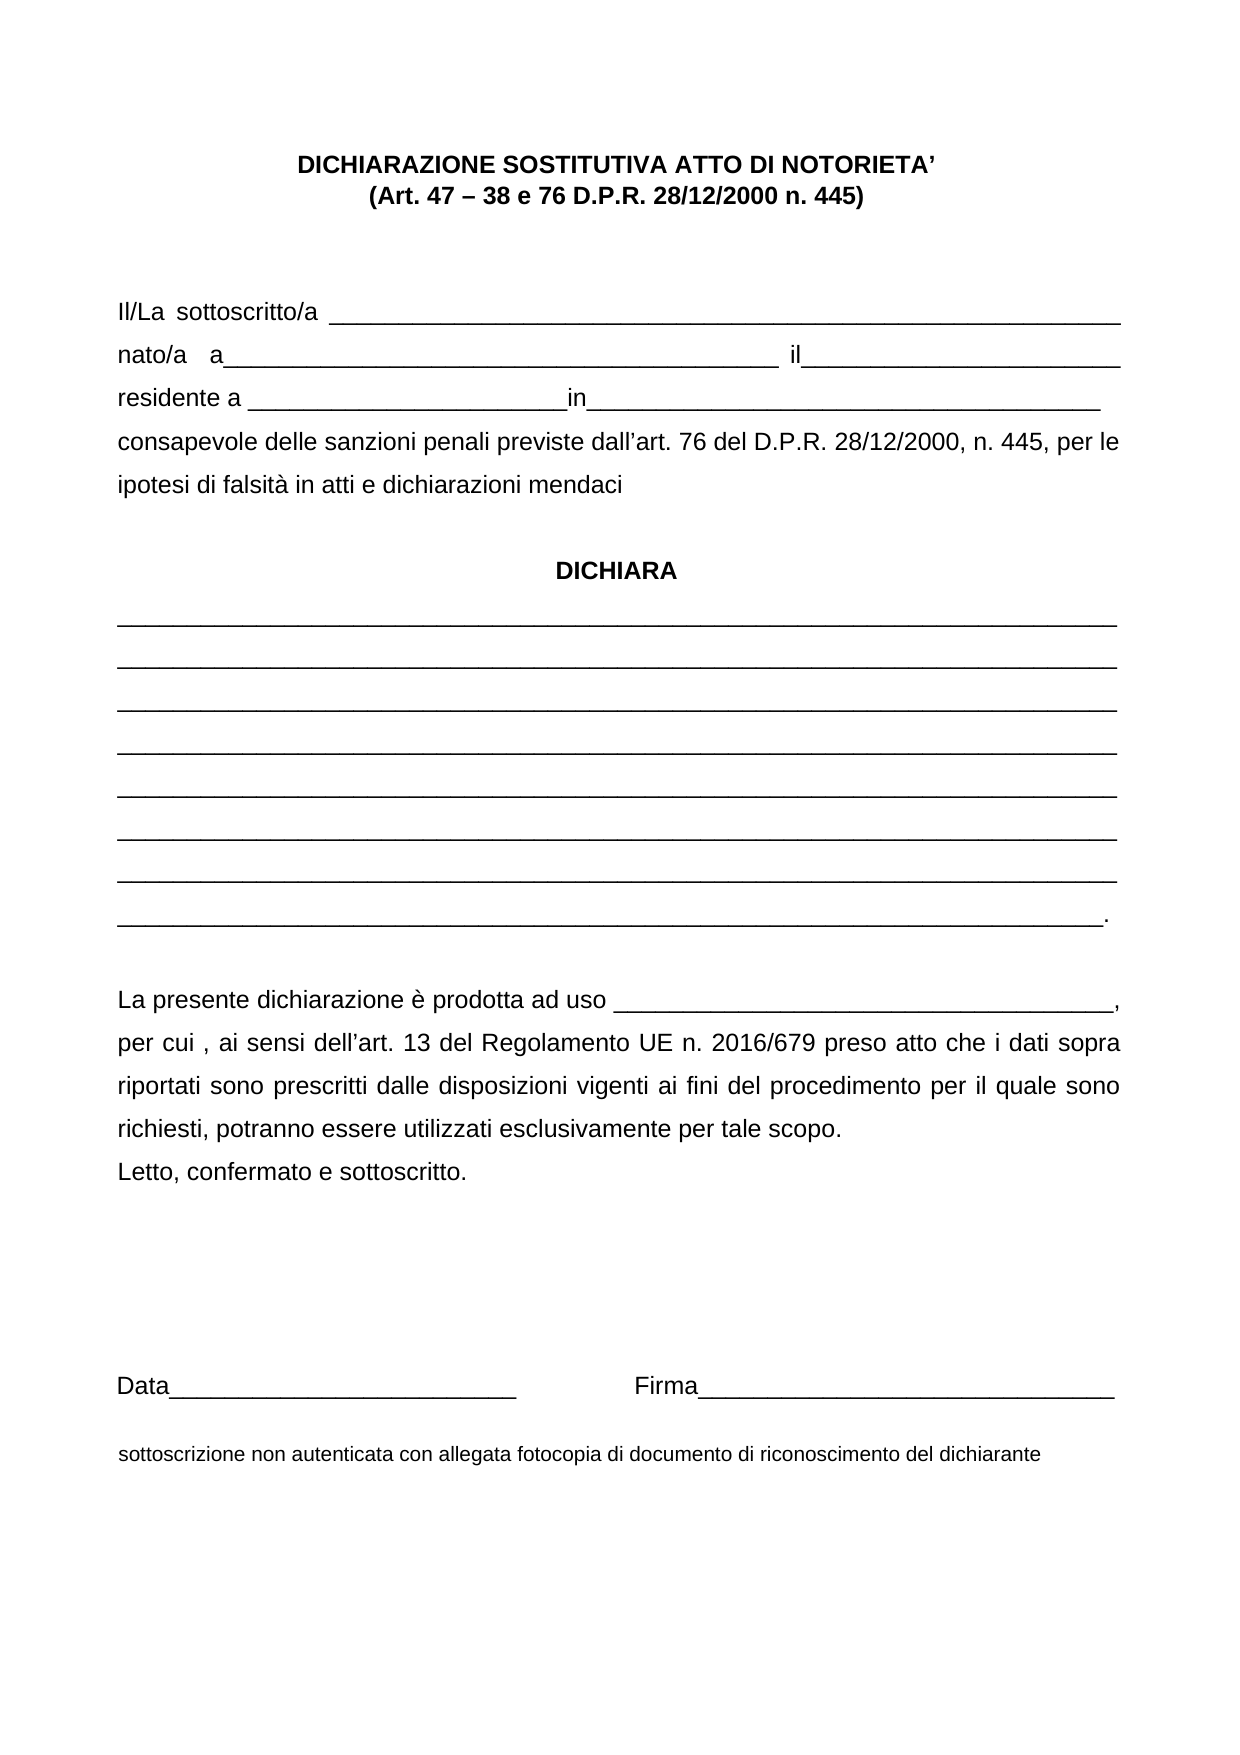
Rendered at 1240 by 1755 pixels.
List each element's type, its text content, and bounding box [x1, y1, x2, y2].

text La presente dichiarazione è prodotta ad uso ____________________________________, per cui , ai sensi dell’art. 13 del Regolamento UE n. 2016/679 preso atto che i dati sopra riportati sono prescritti dalle disposizioni vigenti ai fini del procedimento per il quale sono richiesti, potranno essere utilizzati esclusivamente per tale scopo. [117, 984, 1122, 1143]
subtitle (Art. 47 – 38 e 76 D.P.R. 28/12/2000 n. 445) [118, 181, 1122, 209]
text ________________________________________________________________________ [117, 598, 1122, 627]
subtitle DICHIARA [118, 556, 1122, 584]
text ________________________________________________________________________ _______________________________________________________________________. [117, 855, 1122, 927]
text ________________________________________________________________________ [117, 641, 1122, 670]
text Letto, confermato e sottoscritto. [117, 1157, 1122, 1186]
text Il/La sottoscritto/a _________________________________________________________ nato/a a________________________________________ il_______________________ residente a _______________________in_____________________________________ [117, 297, 1122, 412]
text ________________________________________________________________________ [117, 813, 1122, 841]
text ________________________________________________________________________ [117, 770, 1122, 798]
text ________________________________________________________________________ [117, 727, 1122, 756]
text Data_________________________ Firma______________________________ [116, 1371, 1122, 1400]
text ________________________________________________________________________ [117, 684, 1122, 713]
text sottoscrizione non autenticata con allegata fotocopia di documento di riconoscimento del dichiarante [118, 1438, 1122, 1467]
text consapevole delle sanzioni penali previste dall’art. 76 del D.P.R. 28/12/2000, n. 445, per le ipotesi di falsità in atti e dichiarazioni mendaci [117, 427, 1122, 498]
subtitle DICHIARAZIONE SOSTITUTIVA ATTO DI NOTORIETA’ [118, 150, 1122, 179]
